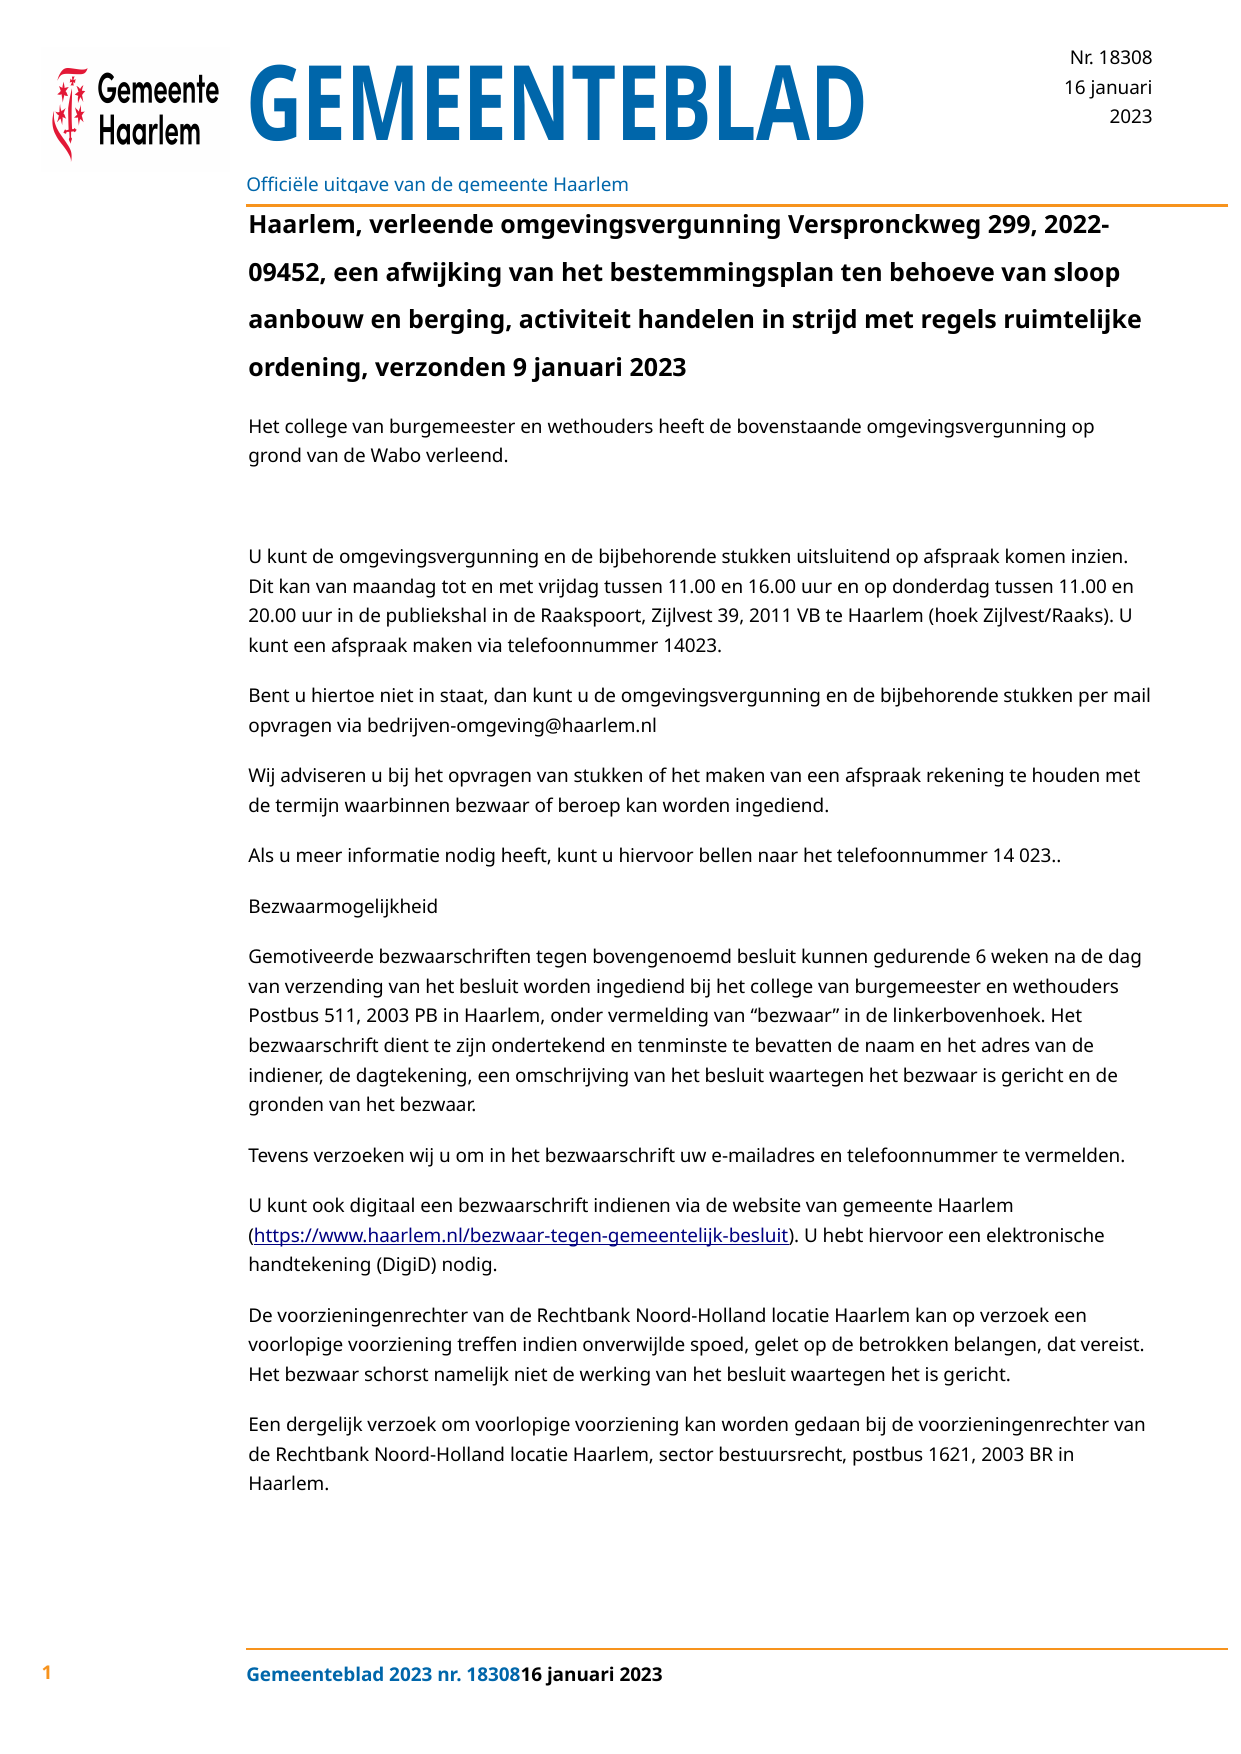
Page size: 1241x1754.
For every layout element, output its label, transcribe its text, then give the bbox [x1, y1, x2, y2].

text Gemotiveerde bezwaarschriften tegen bovengenoemd besluit kunnen gedurende 6 weken na de dag van verzending van het besluit worden ingediend bij het college van burgemeester en wethouders Postbus 511, 2003 PB in Haarlem, onder vermelding van “bezwaar” in de linkerbovenhoek. Het bezwaarschrift dient te zijn ondertekend en tenminste te bevatten de naam en het adres van de indiener, de dagtekening, een omschrijving van het besluit waartegen het bezwaar is gericht en de gronden van het bezwaar. [248, 943, 1152, 1117]
text Bent u hiertoe niet in staat, dan kunt u de omgevingsvergunning en de bijbehorende stukken per mail opvragen via bedrijven-omgeving@haarlem.nl [248, 683, 1152, 738]
text Haarlem, verleende omgevingsvergunning Verspronckweg 299, 2022-09452, een afwijking van het bestemmingsplan ten behoeve van sloop aanbouw en berging, activiteit handelen in strijd met regels ruimtelijke ordening, verzonden 9 januari 2023 [248, 207, 1152, 384]
text Wij adviseren u bij het opvragen van stukken of het maken van een afspraak rekening te houden met de termijn waarbinnen bezwaar of beroep kan worden ingediend. [248, 763, 1152, 818]
text Het college van burgemeester en wethouders heeft de bovenstaande omgevingsvergunning op grond van de Wabo verleend. [248, 413, 1152, 468]
text U kunt ook digitaal een bezwaarschrift indienen via de website van gemeente Haarlem (https://www.haarlem.nl/bezwaar-tegen-gemeentelijk-besluit). U hebt hiervoor een elektronische handtekening (DigiD) nodig. [248, 1192, 1152, 1277]
text De voorzieningenrechter van de Rechtbank Noord-Holland locatie Haarlem kan op verzoek een voorlopige voorziening treffen indien onverwijlde spoed, gelet op de betrokken belangen, dat vereist. Het bezwaar schorst namelijk niet de werking van het besluit waartegen het is gericht. [248, 1302, 1152, 1387]
text Tevens verzoeken wij u om in het bezwaarschrift uw e-mailadres en telefoonnummer te vermelden. [248, 1142, 1152, 1168]
picture [41, 47, 231, 172]
text Een dergelijk verzoek om voorlopige voorziening kan worden gedaan bij de voorzieningenrechter van de Rechtbank Noord-Holland locatie Haarlem, sector bestuursrecht, postbus 1621, 2003 BR in Haarlem. [248, 1411, 1152, 1496]
text Bezwaarmogelijkheid [248, 893, 1152, 919]
text U kunt de omgevingsvergunning en de bijbehorende stukken uitsluitend op afspraak komen inzien. Dit kan van maandag tot en met vrijdag tussen 11.00 en 16.00 uur en op donderdag tussen 11.00 en 20.00 uur in de publiekshal in de Raakspoort, Zijlvest 39, 2011 VB te Haarlem (hoek Zijlvest/Raaks). U kunt een afspraak maken via telefoonnummer 14023. [248, 543, 1152, 658]
text Als u meer informatie nodig heeft, kunt u hiervoor bellen naar het telefoonnummer 14 023.. [248, 843, 1152, 868]
